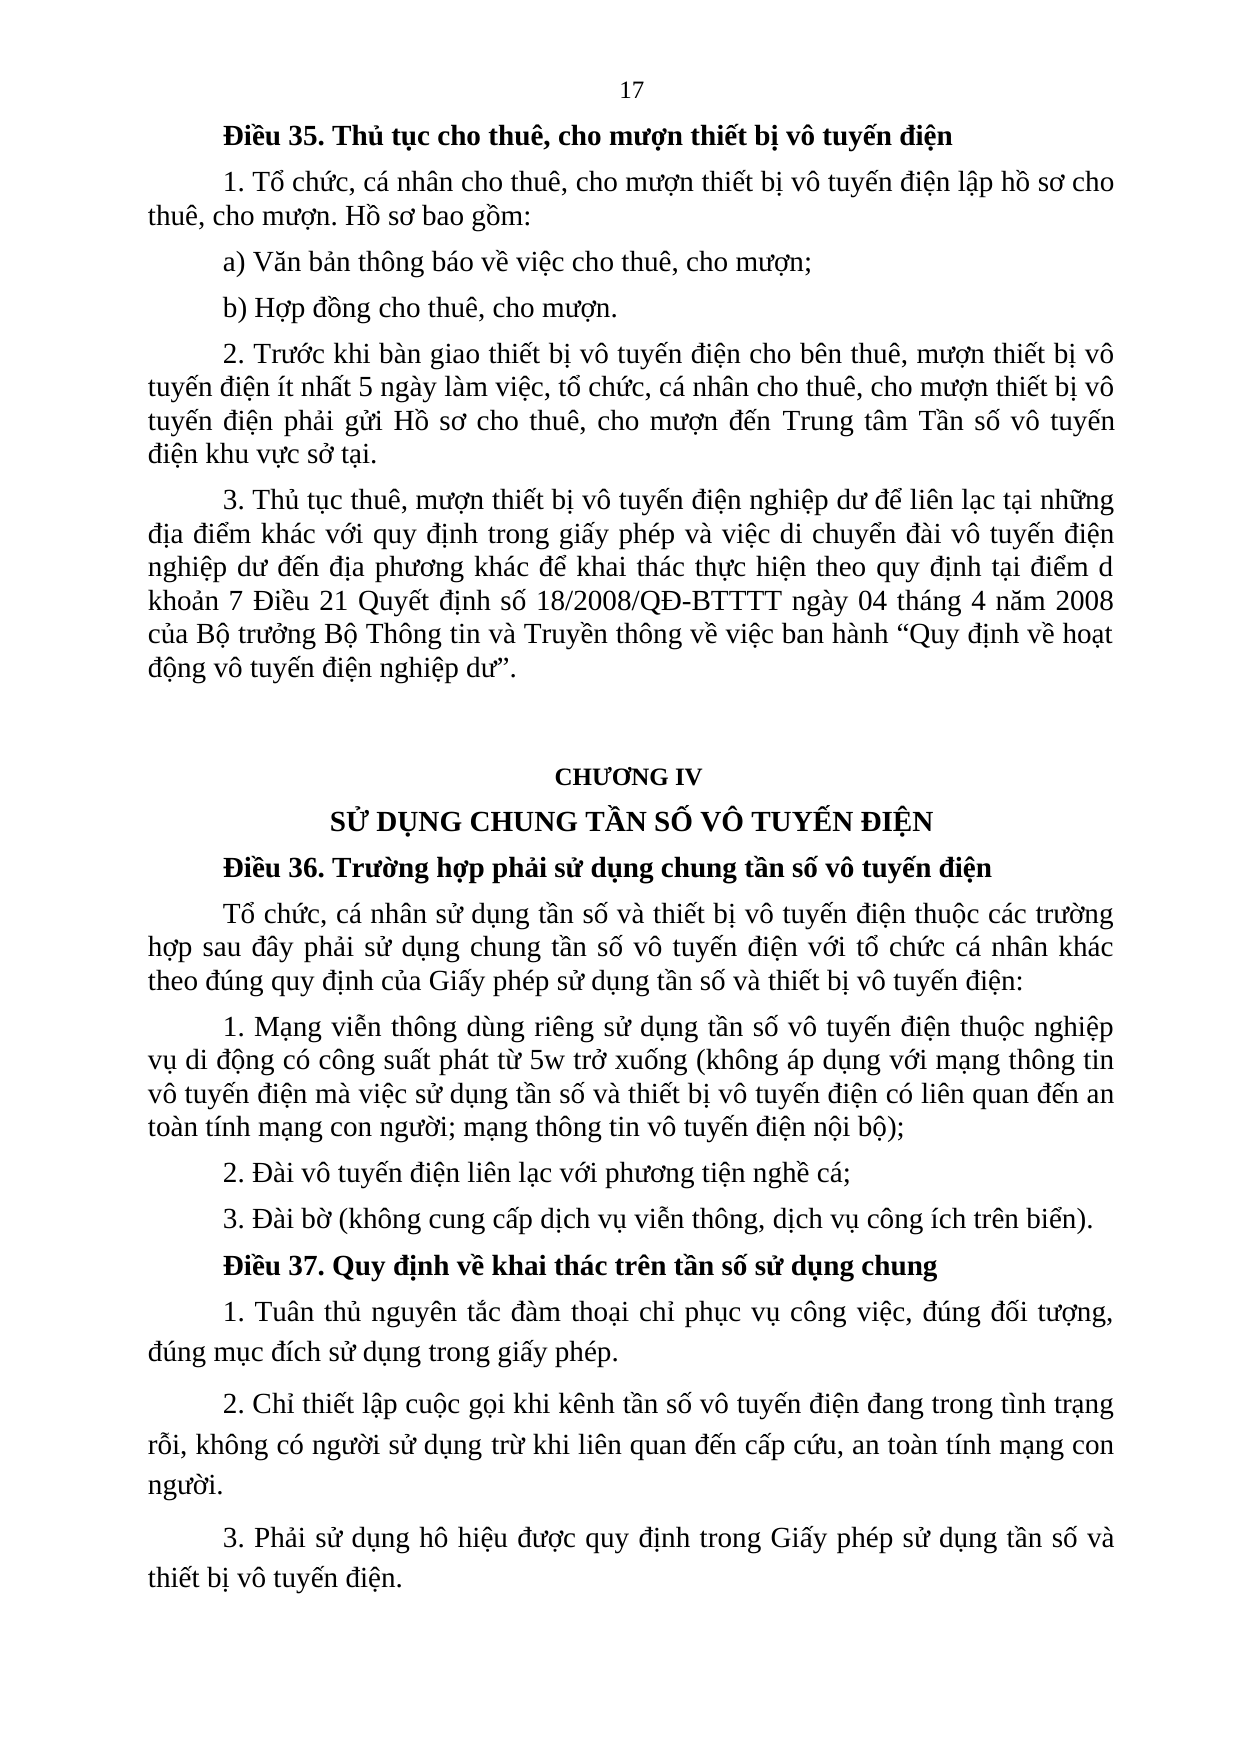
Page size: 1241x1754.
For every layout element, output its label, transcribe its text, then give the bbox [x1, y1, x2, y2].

text 1. Tuân thủ nguyên tắc đàm thoại chỉ phục vụ công việc, đúng đối tượng, đúng mục đích sử dụng trong giấy phép. [148, 1294, 1116, 1367]
text Điều 36. Trường hợp phải sử dụng chung tần số vô tuyến điện [148, 850, 1116, 883]
text CHƯƠNG IV [148, 762, 1116, 791]
text Tổ chức, cá nhân sử dụng tần số và thiết bị vô tuyến điện thuộc các trường hợp sau đây phải sử dụng chung tần số vô tuyến điện với tổ chức cá nhân khác theo đúng quy định của Giấy phép sử dụng tần số và thiết bị vô tuyến điện: [148, 896, 1116, 996]
text SỬ DỤNG CHUNG TẦN SỐ VÔ TUYẾN ĐIỆN [148, 804, 1116, 837]
text 3. Đài bờ (không cung cấp dịch vụ viễn thông, dịch vụ công ích trên biển). [148, 1202, 1116, 1235]
text 3. Thủ tục thuê, mượn thiết bị vô tuyến điện nghiệp dư để liên lạc tại những địa điểm khác với quy định trong giấy phép và việc di chuyển đài vô tuyến điện nghiệp dư đến địa phương khác để khai thác thực hiện theo quy định tại điểm d khoản 7 Điều 21 Quyết định số 18/2008/QĐ-BTTTT ngày 04 tháng 4 năm 2008 của Bộ trưởng Bộ Thông tin và Truyền thông về việc ban hành “Quy định về hoạt động vô tuyến điện nghiệp dư”. [148, 482, 1116, 684]
text Điều 35. Thủ tục cho thuê, cho mượn thiết bị vô tuyến điện [148, 118, 1116, 152]
text 3. Phải sử dụng hô hiệu được quy định trong Giấy phép sử dụng tần số và thiết bị vô tuyến điện. [148, 1520, 1116, 1593]
text 2. Trước khi bàn giao thiết bị vô tuyến điện cho bên thuê, mượn thiết bị vô tuyến điện ít nhất 5 ngày làm việc, tổ chức, cá nhân cho thuê, cho mượn thiết bị vô tuyến điện phải gửi Hồ sơ cho thuê, cho mượn đến Trung tâm Tần số vô tuyến điện khu vực sở tại. [148, 336, 1116, 470]
text b) Hợp đồng cho thuê, cho mượn. [148, 290, 1116, 323]
text 2. Đài vô tuyến điện liên lạc với phương tiện nghề cá; [148, 1156, 1116, 1189]
text 1. Tổ chức, cá nhân cho thuê, cho mượn thiết bị vô tuyến điện lập hồ sơ cho thuê, cho mượn. Hồ sơ bao gồm: [148, 164, 1116, 231]
text Điều 37. Quy định về khai thác trên tần số sử dụng chung [148, 1248, 1116, 1281]
text a) Văn bản thông báo về việc cho thuê, cho mượn; [148, 244, 1116, 277]
text 1. Mạng viễn thông dùng riêng sử dụng tần số vô tuyến điện thuộc nghiệp vụ di động có công suất phát từ 5w trở xuống (không áp dụng với mạng thông tin vô tuyến điện mà việc sử dụng tần số và thiết bị vô tuyến điện có liên quan đến an toàn tính mạng con người; mạng thông tin vô tuyến điện nội bộ); [148, 1009, 1116, 1143]
text 2. Chỉ thiết lập cuộc gọi khi kênh tần số vô tuyến điện đang trong tình trạng rỗi, không có người sử dụng trừ khi liên quan đến cấp cứu, an toàn tính mạng con người. [148, 1387, 1116, 1501]
